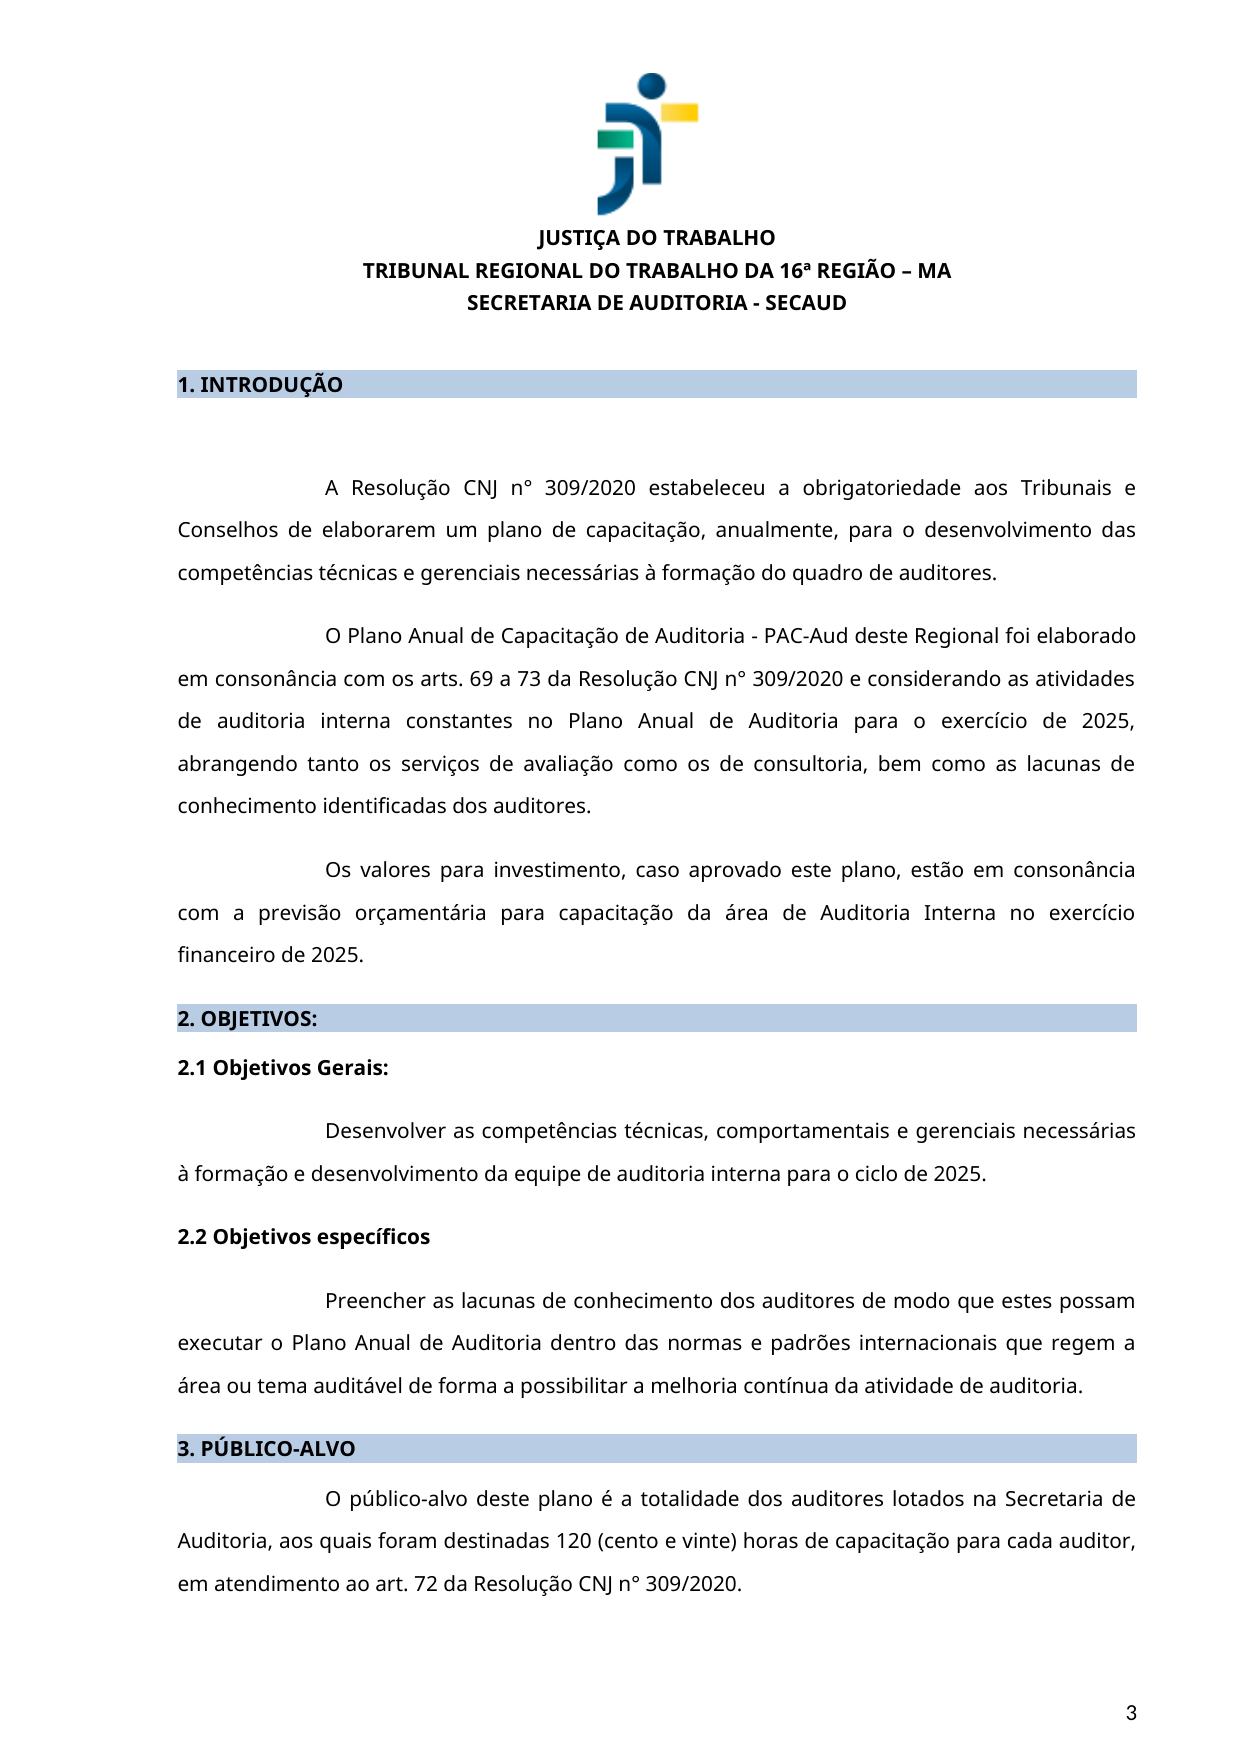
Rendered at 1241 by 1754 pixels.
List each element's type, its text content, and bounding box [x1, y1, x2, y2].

text 2.2 Objetivos específicos [177, 1222, 1137, 1251]
text A Resolução CNJ n° 309/2020 estabeleceu a obrigatoriedade aos Tribunais e Conselhos de elaborarem um plano de capacitação, anualmente, para o desenvolvimento das competências técnicas e gerenciais necessárias à formação do quadro de auditores. [177, 473, 1137, 586]
text O Plano Anual de Capacitação de Auditoria - PAC-Aud deste Regional foi elaborado em consonância com os arts. 69 a 73 da Resolução CNJ n° 309/2020 e considerando as atividades de auditoria interna constantes no Plano Anual de Auditoria para o exercício de 2025, abrangendo tanto os serviços de avaliação como os de consultoria, bem como as lacunas de conhecimento identificadas dos auditores. [177, 621, 1137, 820]
text 2. OBJETIVOS: [177, 1004, 1137, 1032]
text O público-alvo deste plano é a totalidade dos auditores lotados na Secretaria de Auditoria, aos quais foram destinadas 120 (cento e vinte) horas de capacitação para cada auditor, em atendimento ao art. 72 da Resolução CNJ n° 309/2020. [177, 1484, 1137, 1597]
text 2.1 Objetivos Gerais: [177, 1053, 1137, 1081]
text Preencher as lacunas de conhecimento dos auditores de modo que estes possam executar o Plano Anual de Auditoria dentro das normas e padrões internacionais que regem a área ou tema auditável de forma a possibilitar a melhoria contínua da atividade de auditoria. [177, 1286, 1137, 1399]
text Desenvolver as competências técnicas, comportamentais e gerenciais necessárias à formação e desenvolvimento da equipe de auditoria interna para o ciclo de 2025. [177, 1116, 1137, 1187]
text 1. INTRODUÇÃO [177, 370, 1137, 398]
text Os valores para investimento, caso aprovado este plano, estão em consonância com a previsão orçamentária para capacitação da área de Auditoria Interna no exercício financeiro de 2025. [177, 855, 1137, 969]
picture [597, 73, 717, 219]
text 3. PÚBLICO-ALVO [177, 1434, 1137, 1463]
